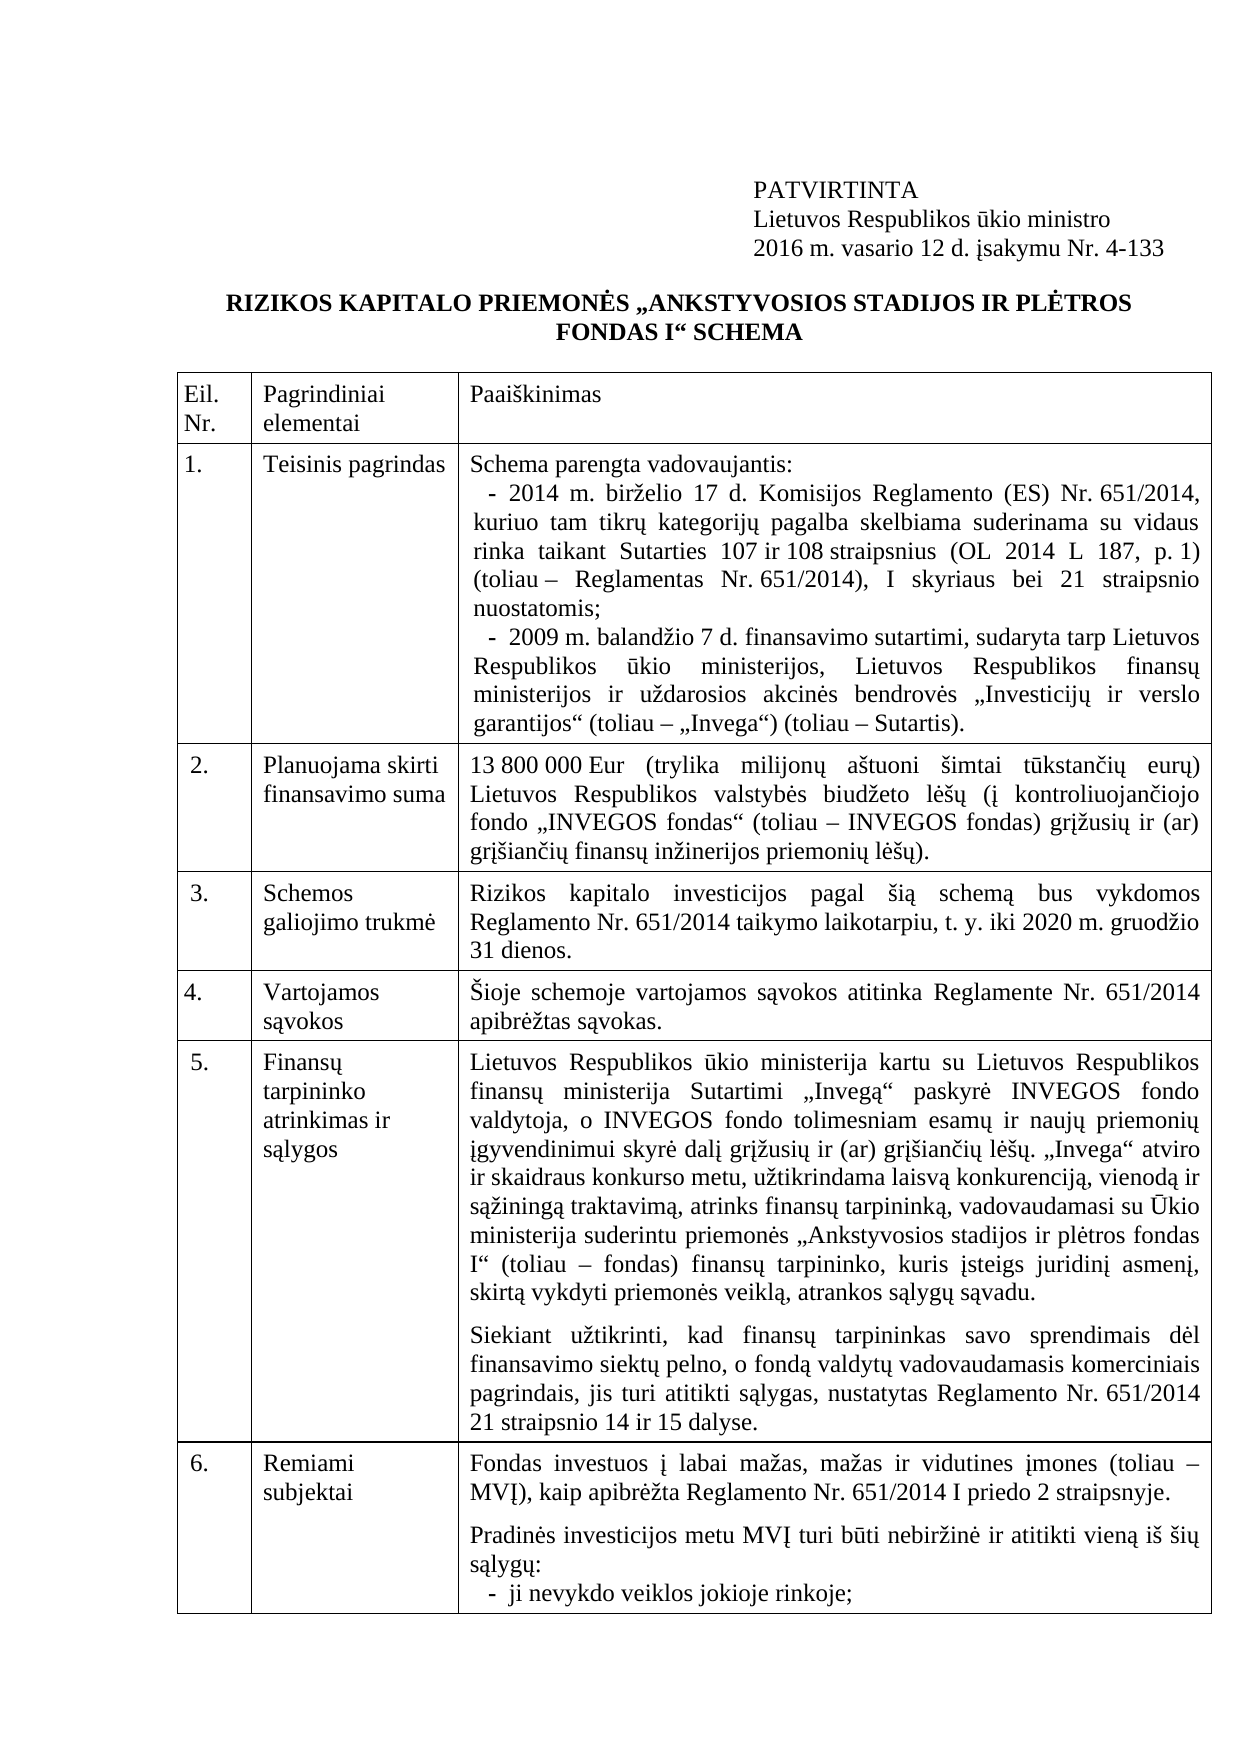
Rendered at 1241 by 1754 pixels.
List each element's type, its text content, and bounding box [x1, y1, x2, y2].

table_cell 13 800 000 Eur (trylika milijonų aštuoni šimtai tūkstančių eurų) Lietuvos Respublikos valstybės biudžeto lėšų (į kontroliuojančiojo fondo „INVEGOS fondas“ (toliau – INVEGOS fondas) grįžusių ir (ar) grįšiančių finansų inžinerijos priemonių lėšų). [459, 744, 1211, 871]
table_header Eil. Nr. [178, 373, 251, 442]
table_header Pagrindiniai elementai [252, 373, 458, 442]
table_cell Finansų tarpininko atrinkimas ir sąlygos [252, 1041, 458, 1441]
table_cell Schemos galiojimo trukmė [252, 872, 458, 970]
table_cell Teisinis pagrindas [252, 444, 458, 743]
text 2016 m. vasario 12 d. įsakymu Nr. 4-133 [753, 233, 1181, 262]
table_cell Vartojamos sąvokos [252, 971, 458, 1040]
table_cell Fondas investuos į labai mažas, mažas ir vidutines įmones (toliau – MVĮ), kaip apibrėžta Reglamento Nr. 651/2014 I priedo 2 straipsnyje. Pradinės investicijos metu MVĮ turi būti nebiržinė ir atitikti vieną iš šių sąlygų: - ji nevykdo veiklos jokioje rinkoje; [459, 1443, 1211, 1612]
text PATVIRTINTA [753, 176, 1181, 204]
table_cell 4. [178, 971, 251, 1040]
table_cell 2. [178, 744, 251, 871]
text Lietuvos Respublikos ūkio ministro [753, 204, 1181, 233]
table_cell Rizikos kapitalo investicijos pagal šią schemą bus vykdomos Reglamento Nr. 651/2014 taikymo laikotarpiu, t. y. iki 2020 m. gruodžio 31 dienos. [459, 872, 1211, 970]
table_cell 1. [178, 444, 251, 743]
table_cell Schema parengta vadovaujantis: - 2014 m. birželio 17 d. Komisijos Reglamento (ES) Nr. 651/2014, kuriuo tam tikrų kategorijų pagalba skelbiama suderinama su vidaus rinka taikant Sutarties 107 ir 108 straipsnius (OL 2014 L 187, p. 1) (toliau – Reglamentas Nr. 651/2014), I skyriaus bei 21 straipsnio nuostatomis; - 2009 m. balandžio 7 d. finansavimo sutartimi, sudaryta tarp Lietuvos Respublikos ūkio ministerijos, Lietuvos Respublikos finansų ministerijos ir uždarosios akcinės bendrovės „Investicijų ir verslo garantijos“ (toliau – „Invega“) (toliau – Sutartis). [459, 444, 1211, 743]
table_cell Šioje schemoje vartojamos sąvokos atitinka Reglamente Nr. 651/2014 apibrėžtas sąvokas. [459, 971, 1211, 1040]
table_cell 3. [178, 872, 251, 970]
table_cell 6. [178, 1443, 251, 1612]
table_cell Lietuvos Respublikos ūkio ministerija kartu su Lietuvos Respublikos finansų ministerija Sutartimi „Invegą“ paskyrė INVEGOS fondo valdytoja, o INVEGOS fondo tolimesniam esamų ir naujų priemonių įgyvendinimui skyrė dalį grįžusių ir (ar) grįšiančių lėšų. „Invega“ atviro ir skaidraus konkurso metu, užtikrindama laisvą konkurenciją, vienodą ir sąžiningą traktavimą, atrinks finansų tarpininką, vadovaudamasi su Ūkio ministerija suderintu priemonės „Ankstyvosios stadijos ir plėtros fondas I“ (toliau – fondas) finansų tarpininko, kuris įsteigs juridinį asmenį, skirtą vykdyti priemonės veiklą, atrankos sąlygų sąvadu. Siekiant užtikrinti, kad finansų tarpininkas savo sprendimais dėl finansavimo siektų pelno, o fondą valdytų vadovaudamasis komerciniais pagrindais, jis turi atitikti sąlygas, nustatytas Reglamento Nr. 651/2014 21 straipsnio 14 ir 15 dalyse. [459, 1041, 1211, 1441]
table_cell 5. [178, 1041, 251, 1441]
table_header Paaiškinimas [459, 373, 1211, 442]
text RIZIKOS KAPITALO PRIEMONĖS „ANKSTYVOSIOS STADIJOS IR PLĖTROS FONDAS i“ SCHEMA [177, 288, 1181, 346]
table_cell Planuojama skirti finansavimo suma [252, 744, 458, 871]
table_cell Remiami subjektai [252, 1443, 458, 1612]
